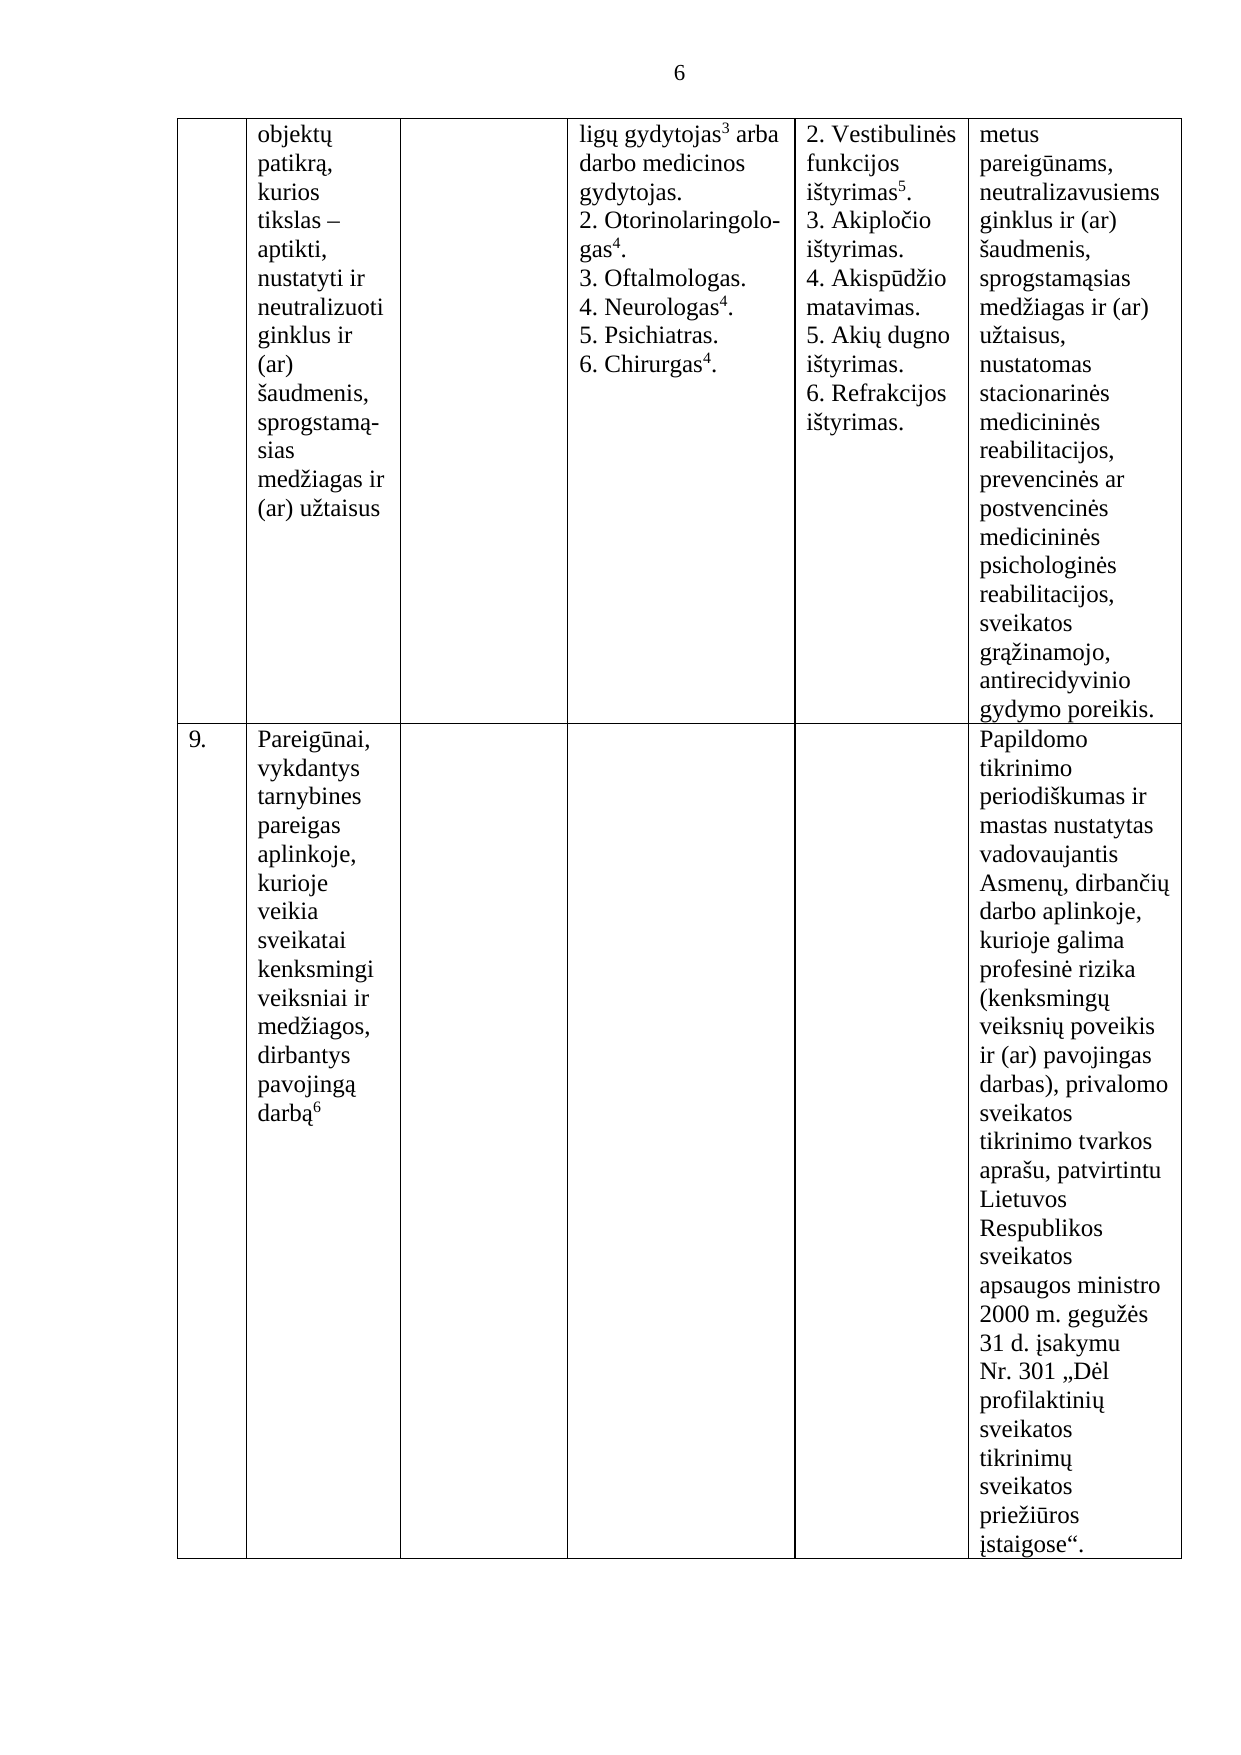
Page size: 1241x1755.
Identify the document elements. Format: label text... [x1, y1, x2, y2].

table_cell [178, 119, 246, 723]
table_cell 9. [178, 724, 246, 1558]
table_cell [401, 724, 567, 1558]
table_cell objektų patikrą, kurios tikslas – aptikti, nustatyti ir neutralizuoti ginklus ir (ar) šaudmenis, sprogstamą-sias medžiagas ir (ar) užtaisus [247, 119, 400, 723]
table_cell [401, 119, 567, 723]
table_cell [796, 724, 968, 1558]
table_cell 2. Vestibulinės funkcijos ištyrimas5. 3. Akipločio ištyrimas. 4. Akispūdžio matavimas. 5. Akių dugno ištyrimas. 6. Refrakcijos ištyrimas. [796, 119, 968, 723]
table_cell Papildomo tikrinimo periodiškumas ir mastas nustatytas vadovaujantis Asmenų, dirbančių darbo aplinkoje, kurioje galima profesinė rizika (kenksmingų veiksnių poveikis ir (ar) pavojingas darbas), privalomo sveikatos tikrinimo tvarkos aprašu, patvirtintu Lietuvos Respublikos sveikatos apsaugos ministro 2000 m. gegužės 31 d. įsakymu Nr. 301 „Dėl profilaktinių sveikatos tikrinimų sveikatos priežiūros įstaigose“. [969, 724, 1181, 1558]
table_cell ligų gydytojas3 arba darbo medicinos gydytojas. 2. Otorinolaringolo-gas4. 3. Oftalmologas. 4. Neurologas4. 5. Psichiatras. 6. Chirurgas4. [568, 119, 794, 723]
table_cell metus pareigūnams, neutralizavusiems ginklus ir (ar) šaudmenis, sprogstamąsias medžiagas ir (ar) užtaisus, nustatomas stacionarinės medicininės reabilitacijos, prevencinės ar postvencinės medicininės psichologinės reabilitacijos, sveikatos grąžinamojo, antirecidyvinio gydymo poreikis. [969, 119, 1181, 723]
table_cell Pareigūnai, vykdantys tarnybines pareigas aplinkoje, kurioje veikia sveikatai kenksmingi veiksniai ir medžiagos, dirbantys pavojingą darbą6 [247, 724, 400, 1558]
table_cell [568, 724, 794, 1558]
